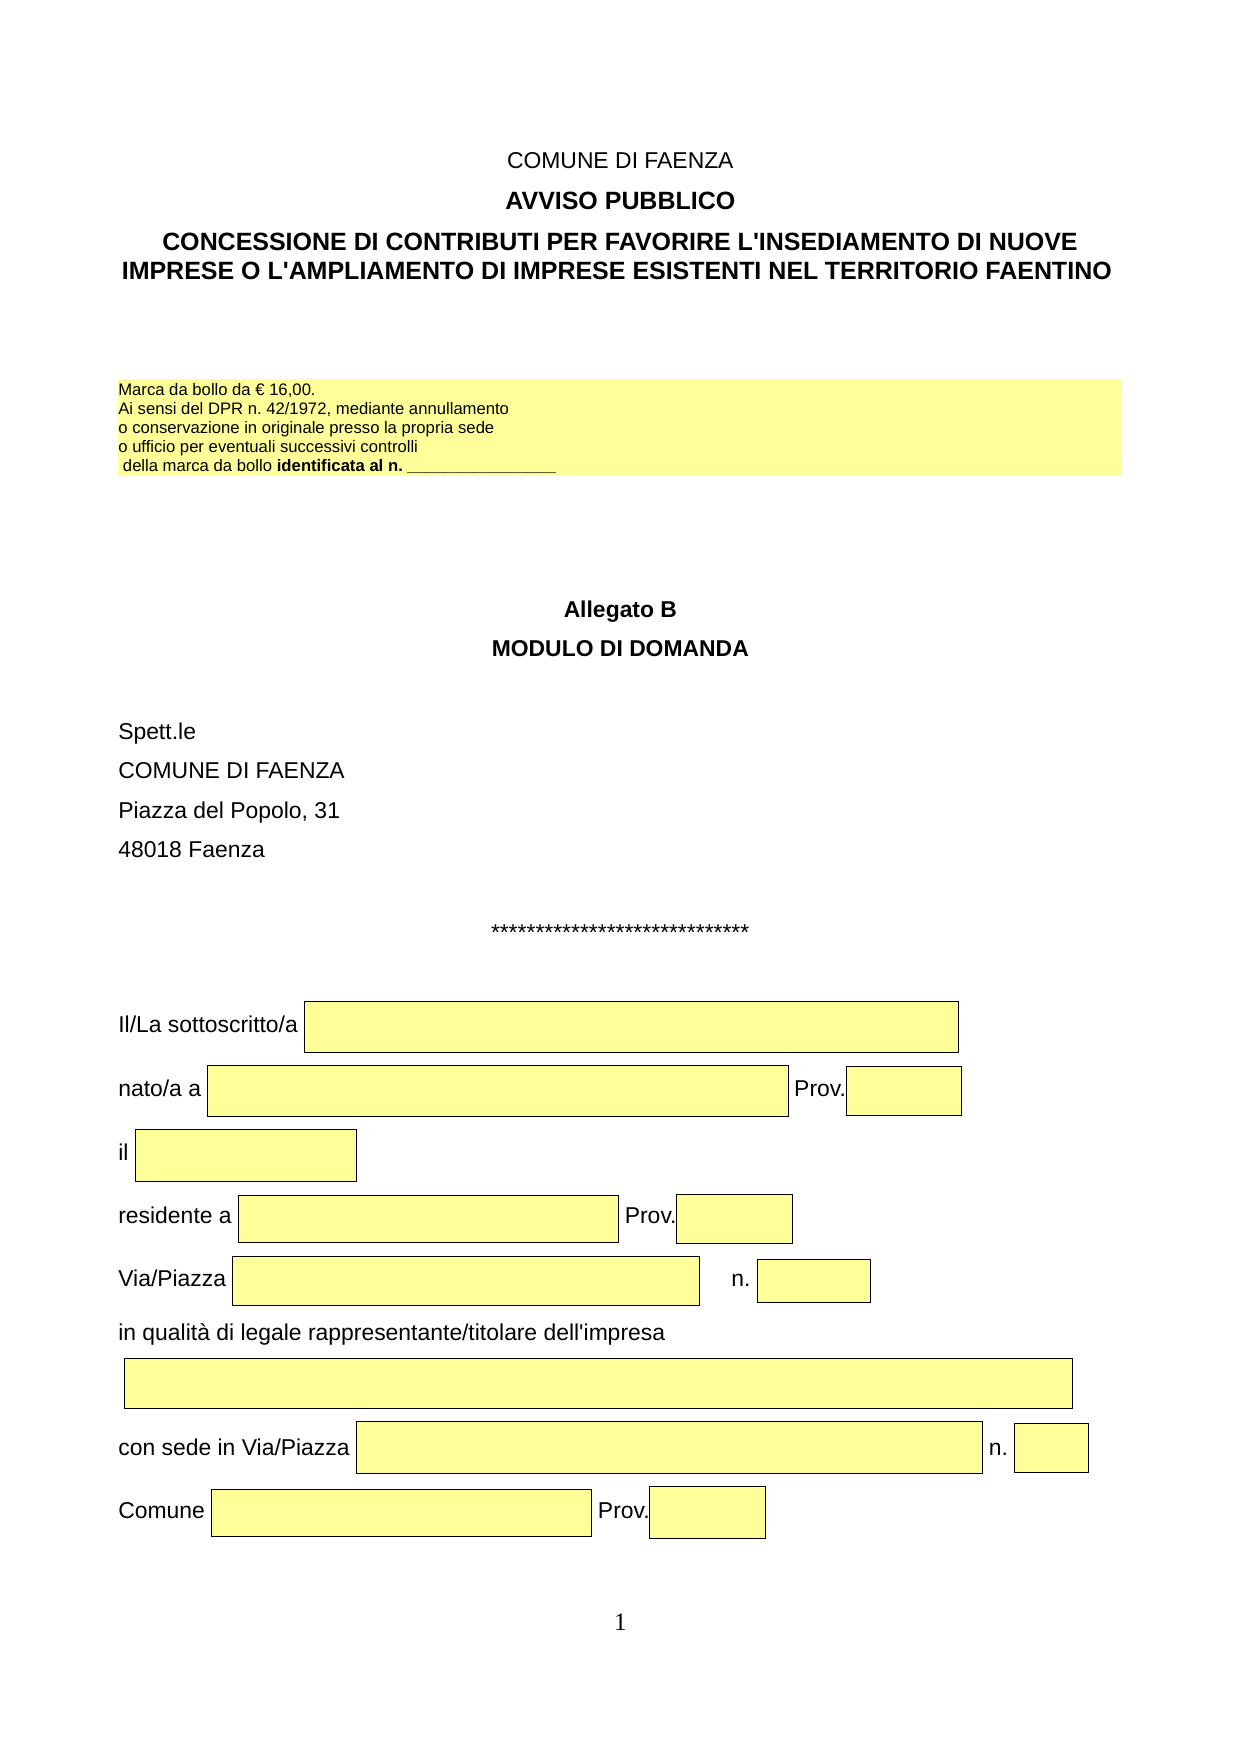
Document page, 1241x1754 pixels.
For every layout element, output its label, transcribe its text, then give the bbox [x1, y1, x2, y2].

text n. [700, 1256, 1122, 1305]
text o ufficio per eventuali successivi controlli [118, 437, 1122, 456]
text [766, 1487, 1122, 1538]
text con sede in Via/Piazza [118, 1422, 356, 1473]
text Ai sensi del DPR n. 42/1972, mediante annullamento [118, 399, 1122, 418]
text Marca da bollo da € 16,00. [118, 379, 1122, 399]
text COMUNE DI FAENZA [118, 147, 1122, 173]
text COMUNE DI FAENZA [118, 757, 1122, 783]
text il [118, 1129, 135, 1181]
text Comune Prov. [118, 1487, 649, 1538]
text n. [983, 1422, 1122, 1473]
text [357, 1129, 1122, 1181]
text ***************************** [118, 919, 1122, 945]
text residente a Prov. [118, 1194, 676, 1243]
text MODULO DI DOMANDA [118, 635, 1122, 661]
text della marca da bollo identificata al n. ________________ [118, 456, 1122, 475]
text Allegato B [118, 596, 1122, 622]
text Prov. [789, 1065, 1122, 1116]
text nato/a a [118, 1065, 207, 1116]
text Piazza del Popolo, 31 [118, 797, 1122, 823]
text [793, 1194, 1122, 1243]
text Via/Piazza [118, 1256, 232, 1305]
text [959, 1001, 1122, 1052]
text o conservazione in originale presso la propria sede [118, 418, 1122, 437]
text Spett.le [118, 718, 1122, 744]
text Il/La sottoscritto/a [118, 1001, 304, 1052]
text AVVISO PUBBLICO [118, 186, 1122, 214]
text 48018 Faenza [118, 836, 1122, 862]
text in qualità di legale rappresentante/titolare dell'impresa [118, 1318, 1122, 1345]
text CONCESSIONE DI CONTRIBUTI PER FAVORIRE L'INSEDIAMENTO DI NUOVE IMPRESE O L'AMPLIAMENTO DI IMPRESE ESISTENTI NEL TERRITORIO FAENTINO [118, 227, 1122, 284]
